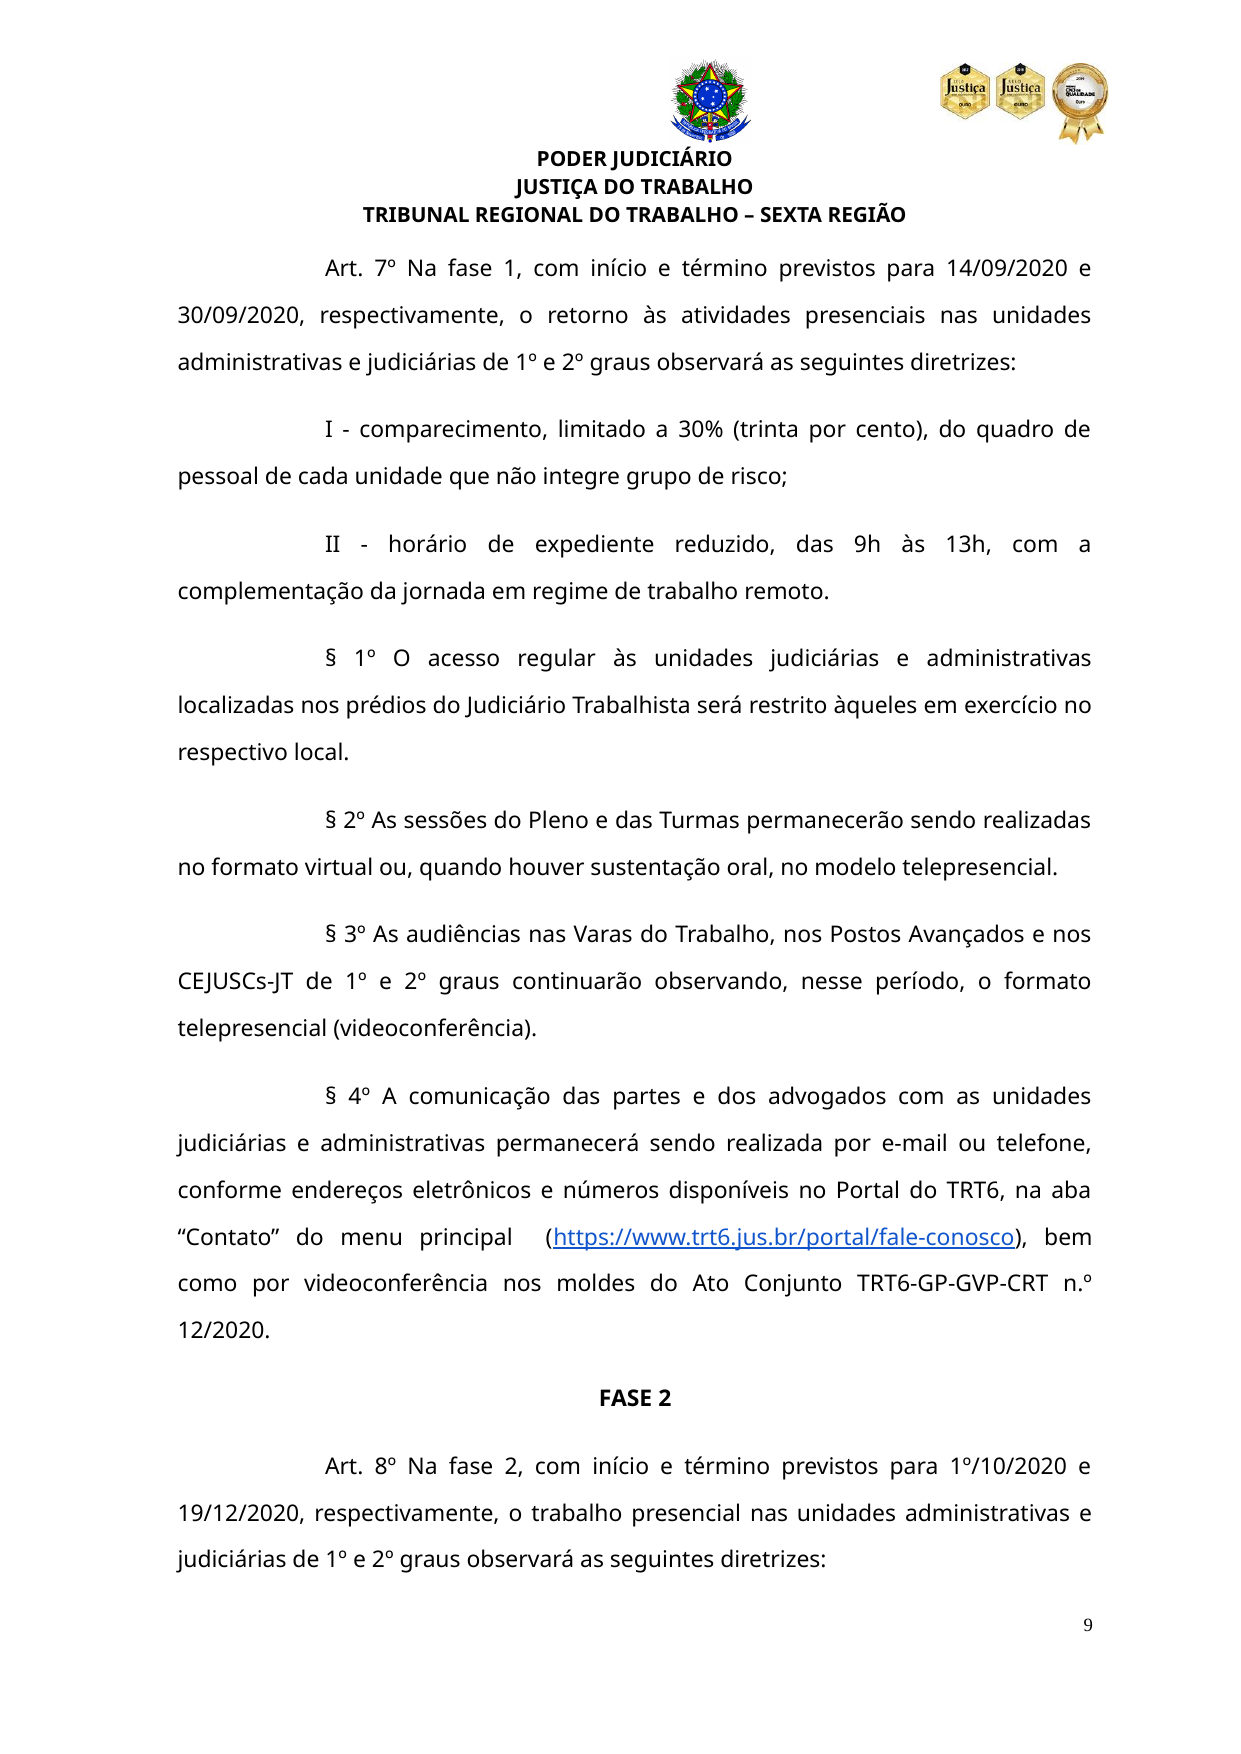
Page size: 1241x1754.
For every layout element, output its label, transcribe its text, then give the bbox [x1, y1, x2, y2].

text § 3º As audiências nas Varas do Trabalho, nos Postos Avançados e nos CEJUSCs-JT de 1º e 2º graus continuarão observando, nesse período, o formato telepresencial (videoconferência). [177, 918, 1092, 1043]
text § 1º O acesso regular às unidades judiciárias e administrativas localizadas nos prédios do Judiciário Trabalhista será restrito àqueles em exercício no respectivo local. [177, 642, 1092, 767]
picture [940, 63, 1109, 145]
text Art. 7º Na fase 1, com início e término previstos para 14/09/2020 e 30/09/2020, respectivamente, o retorno às atividades presenciais nas unidades administrativas e judiciárias de 1º e 2º graus observará as seguintes diretrizes: [177, 252, 1092, 377]
text FASE 2 [177, 1382, 1092, 1413]
picture [666, 57, 753, 144]
text § 4º A comunicação das partes e dos advogados com as unidades judiciárias e administrativas permanecerá sendo realizada por e-mail ou telefone, conforme endereços eletrônicos e números disponíveis no Portal do TRT6, na aba “Contato” do menu principal (https://www.trt6.jus.br/portal/fale-conosco), bem como por videoconferência nos moldes do Ato Conjunto TRT6-GP-GVP-CRT n.º 12/2020. [177, 1080, 1092, 1346]
text II - horário de expediente reduzido, das 9h às 13h, com a complementação da jornada em regime de trabalho remoto. [177, 528, 1092, 606]
text I - comparecimento, limitado a 30% (trinta por cento), do quadro de pessoal de cada unidade que não integre grupo de risco; [177, 413, 1092, 491]
text Art. 8º Na fase 2, com início e término previstos para 1º/10/2020 e 19/12/2020, respectivamente, o trabalho presencial nas unidades administrativas e judiciárias de 1º e 2º graus observará as seguintes diretrizes: [177, 1450, 1092, 1575]
text § 2º As sessões do Pleno e das Turmas permanecerão sendo realizadas no formato virtual ou, quando houver sustentação oral, no modelo telepresencial. [177, 804, 1092, 882]
